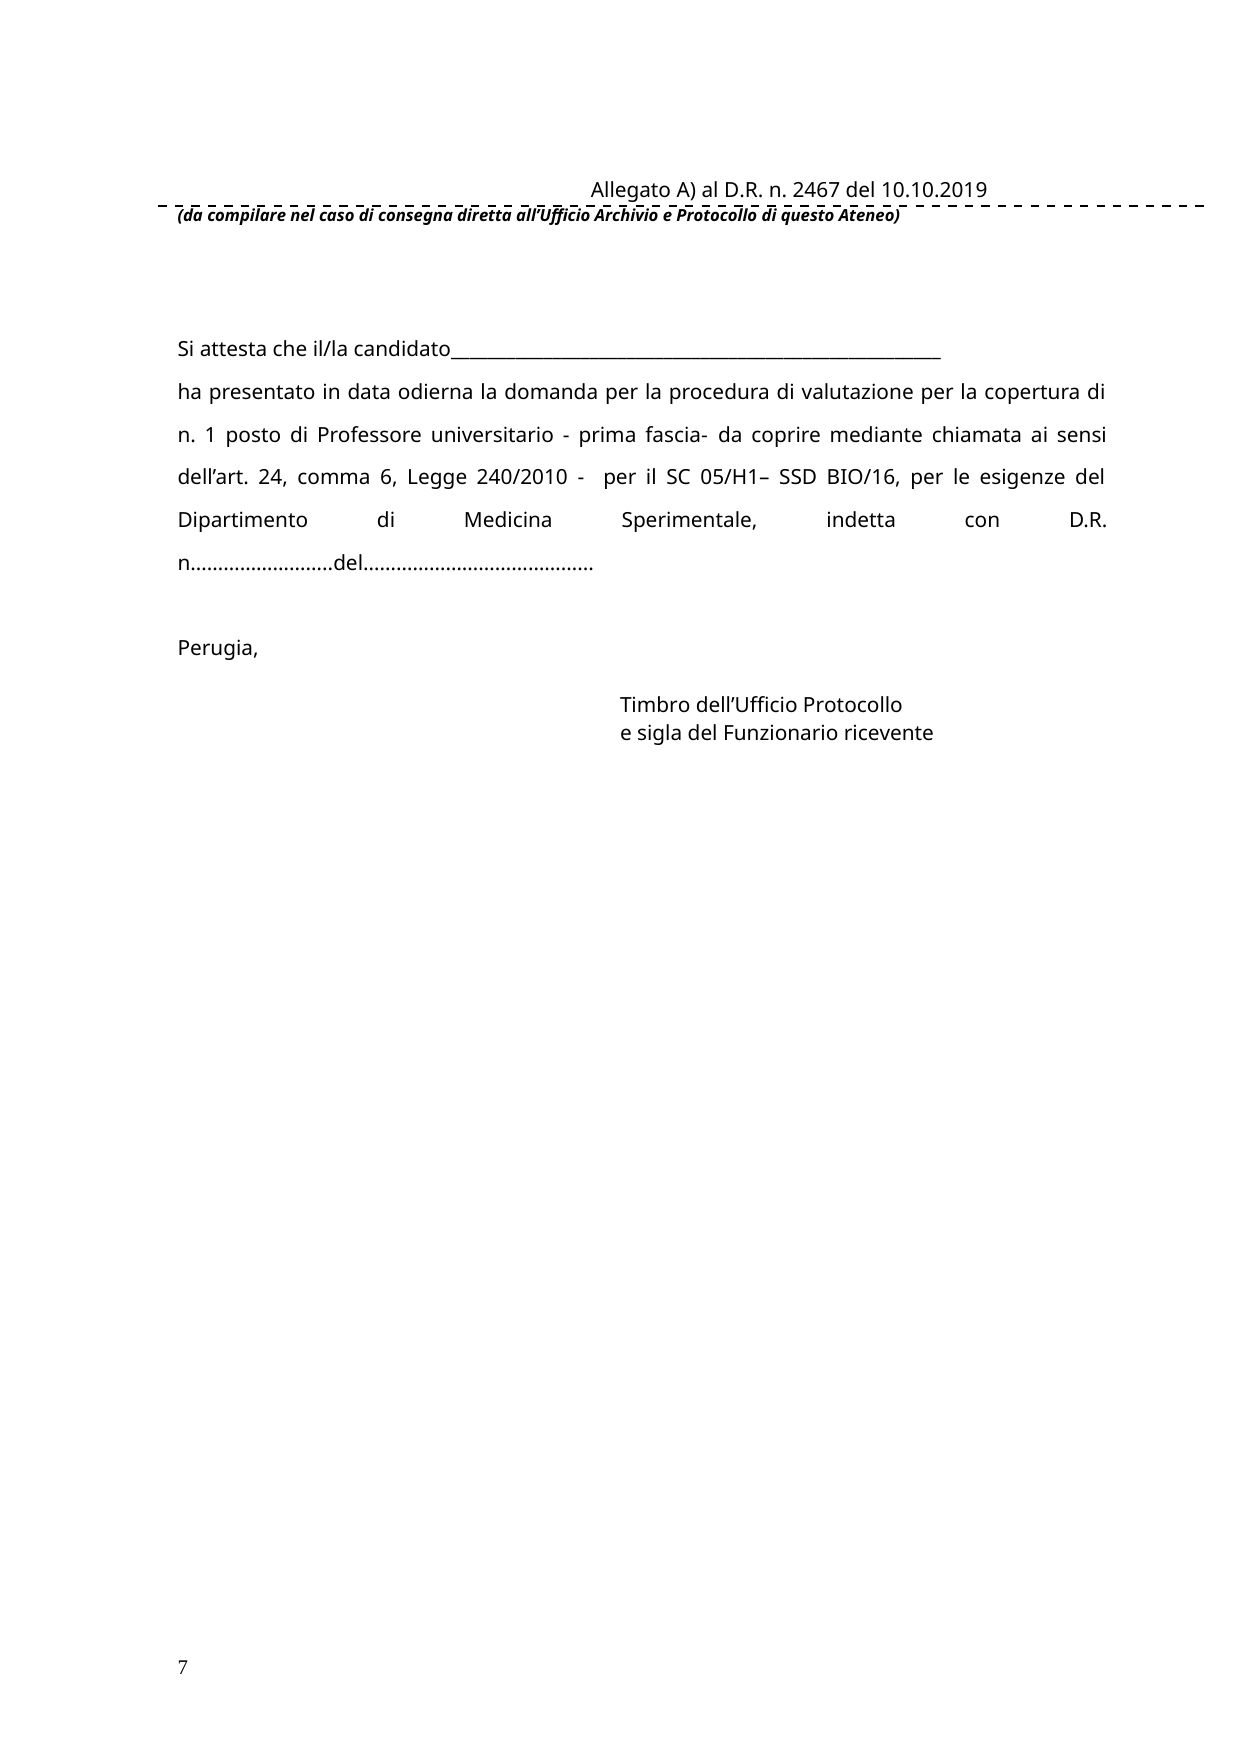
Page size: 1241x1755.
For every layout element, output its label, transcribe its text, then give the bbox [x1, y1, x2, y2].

text Timbro dell’Ufficio Protocollo [177, 690, 1107, 718]
text ha presentato in data odierna la domanda per la procedura di valutazione per la copertura di n. 1 posto di Professore universitario - prima fascia- da coprire mediante chiamata ai sensi dell’art. 24, comma 6, Legge 240/2010 - per il SC 05/H1– SSD BIO/16, per le esigenze del Dipartimento di Medicina Sperimentale, indetta con D.R. n……………………..del…………………………………... [177, 377, 1107, 576]
subtitle Allegato A) al D.R. n. 2467 del 10.10.2019 [251, 176, 1049, 204]
text Si attesta che il/la candidato_____________________________________________________ [177, 334, 1107, 363]
text (da compilare nel caso di consegna diretta all’Ufficio Archivio e Protocollo di questo Ateneo) [177, 204, 1107, 227]
text Perugia, [177, 633, 1107, 661]
text e sigla del Funzionario ricevente [177, 718, 1107, 747]
